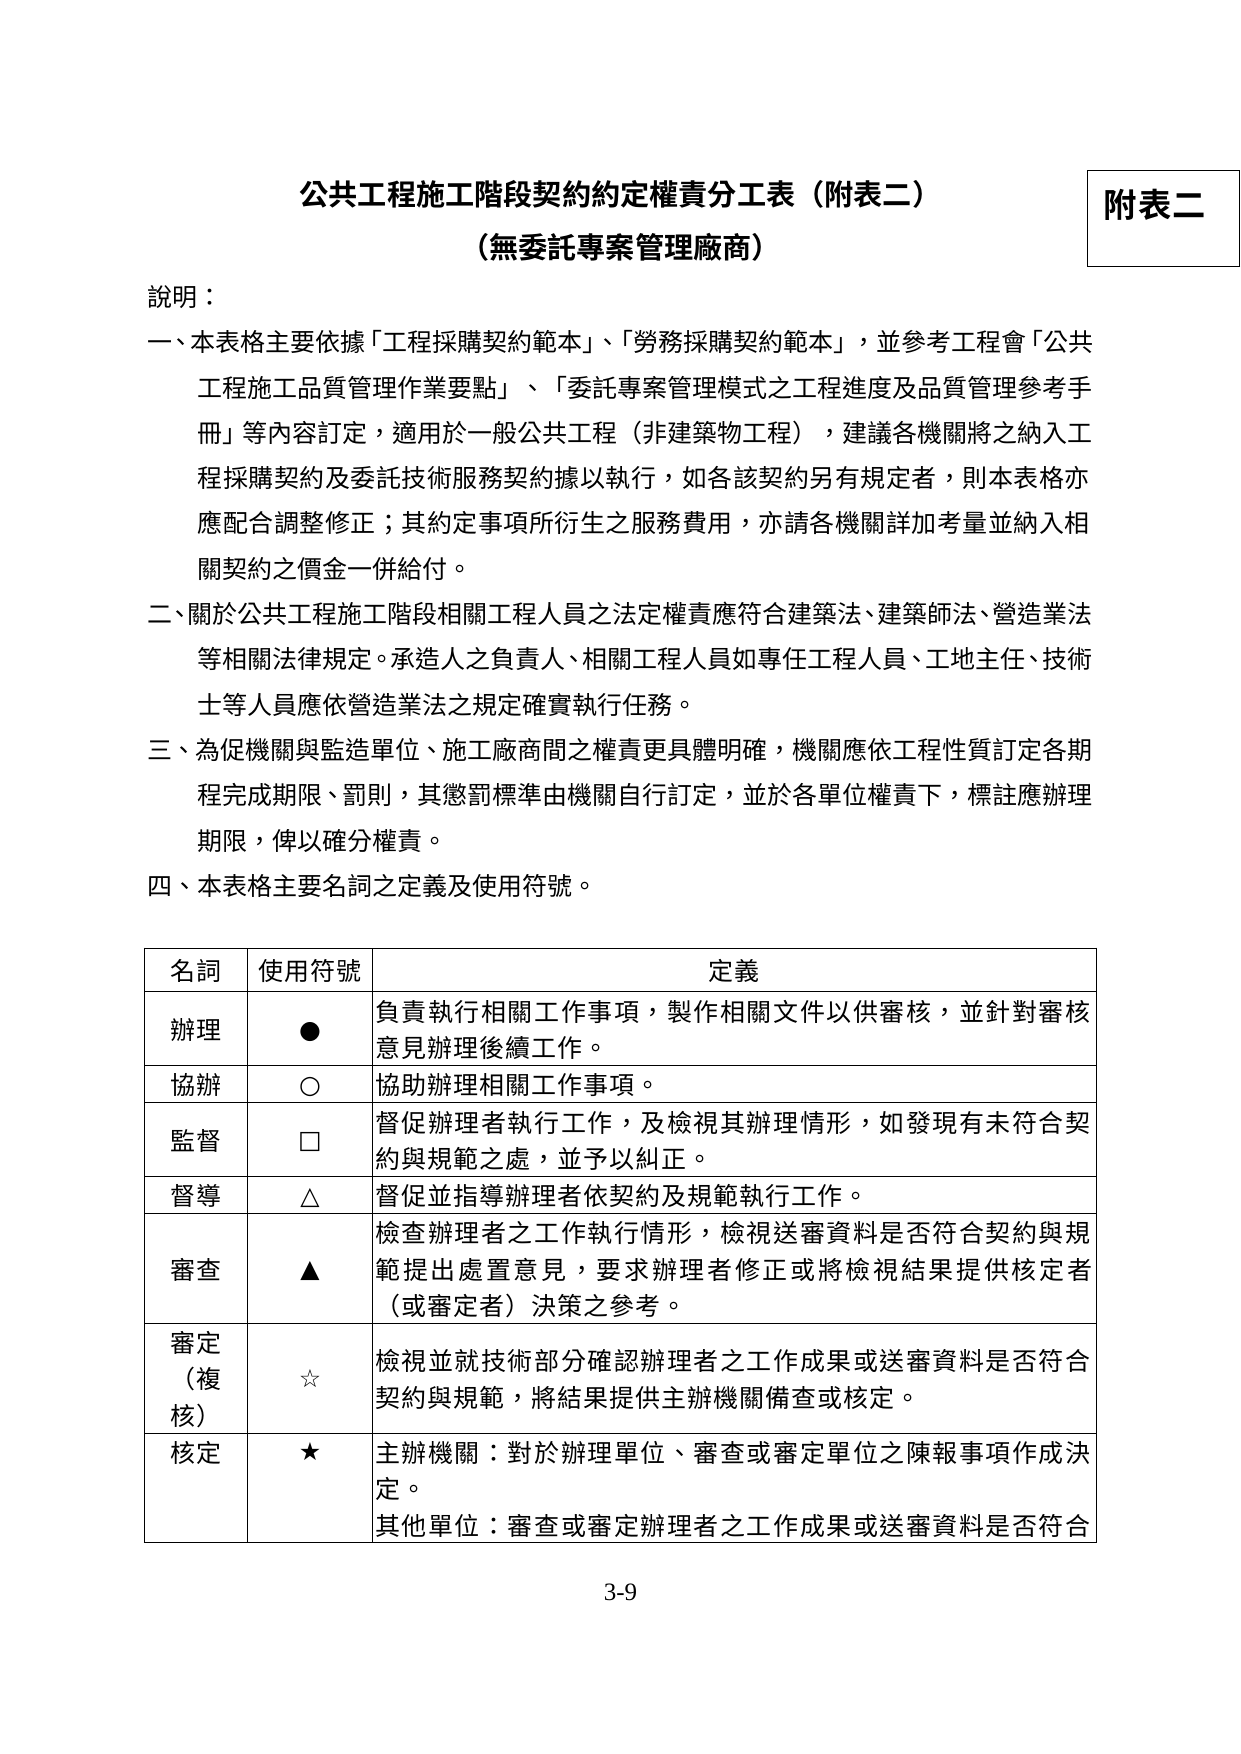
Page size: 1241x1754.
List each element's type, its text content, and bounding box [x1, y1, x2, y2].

table_cell 檢查辦理者之工作執行情形，檢視送審資料是否符合契約與規範提出處置意見，要求辦理者修正或將檢視結果提供核定者（或審定者）決策之參考。 [373, 1214, 1096, 1323]
table_header 定義 [373, 949, 1096, 991]
table_cell 核定 [145, 1434, 247, 1542]
table_cell 負責執行相關工作事項，製作相關文件以供審核，並針對審核意見辦理後續工作。 [373, 992, 1096, 1065]
table_cell 審定 （複核） [145, 1324, 247, 1432]
table_cell 督導 [145, 1177, 247, 1213]
text 公共工程施工階段契約約定權責分工表（附表二） [148, 172, 1087, 214]
table_cell 協辦 [145, 1066, 247, 1102]
table_cell 監督 [145, 1103, 247, 1176]
text 說明： [148, 277, 1092, 314]
text 四、本表格主要名詞之定義及使用符號。 [148, 866, 1092, 903]
table_cell ○ [248, 1066, 372, 1102]
table_cell 協助辦理相關工作事項。 [373, 1066, 1096, 1102]
table_cell 督促並指導辦理者依契約及規範執行工作。 [373, 1177, 1096, 1213]
table_cell 辦理 [145, 992, 247, 1065]
table_cell □ [248, 1103, 372, 1176]
text 二、關於公共工程施工階段相關工程人員之法定權責應符合建築法、建築師法、營造業法等相關法律規定。承造人之負責人、相關工程人員如專任工程人員、工地主任、技術士等人員應依營造業法之規定確實執行任務。 [148, 594, 1092, 721]
text 一、本表格主要依據「工程採購契約範本」、「勞務採購契約範本」，並參考工程會「公共工程施工品質管理作業要點」、「委託專案管理模式之工程進度及品質管理參考手冊」等內容訂定，適用於一般公共工程（非建築物工程），建議各機關將之納入工程採購契約及委託技術服務契約據以執行，如各該契約另有規定者，則本表格亦應配合調整修正；其約定事項所衍生之服務費用，亦請各機關詳加考量並納入相關契約之價金一併給付。 [148, 323, 1092, 586]
table_header 名詞 [145, 949, 247, 991]
table_cell 審查 [145, 1214, 247, 1323]
table_cell 主辦機關：對於辦理單位、審查或審定單位之陳報事項作成決定。 其他單位：審查或審定辦理者之工作成果或送審資料是否符合 [373, 1434, 1096, 1542]
table_header 使用符號 [248, 949, 372, 991]
table_cell ● [248, 992, 372, 1065]
table_cell ☆ [248, 1324, 372, 1432]
table_cell ▲ [248, 1214, 372, 1323]
text 三、為促機關與監造單位、施工廠商間之權責更具體明確，機關應依工程性質訂定各期程完成期限、罰則，其懲罰標準由機關自行訂定，並於各單位權責下，標註應辦理期限，俾以確分權責。 [148, 731, 1092, 857]
text 附表二 [1103, 179, 1223, 227]
table_cell ★ [248, 1434, 372, 1542]
table_cell △ [248, 1177, 372, 1213]
text （無委託專案管理廠商） [148, 224, 1087, 267]
table_cell 檢視並就技術部分確認辦理者之工作成果或送審資料是否符合契約與規範，將結果提供主辦機關備查或核定。 [373, 1324, 1096, 1432]
table_cell 督促辦理者執行工作，及檢視其辦理情形，如發現有未符合契約與規範之處，並予以糾正。 [373, 1103, 1096, 1176]
